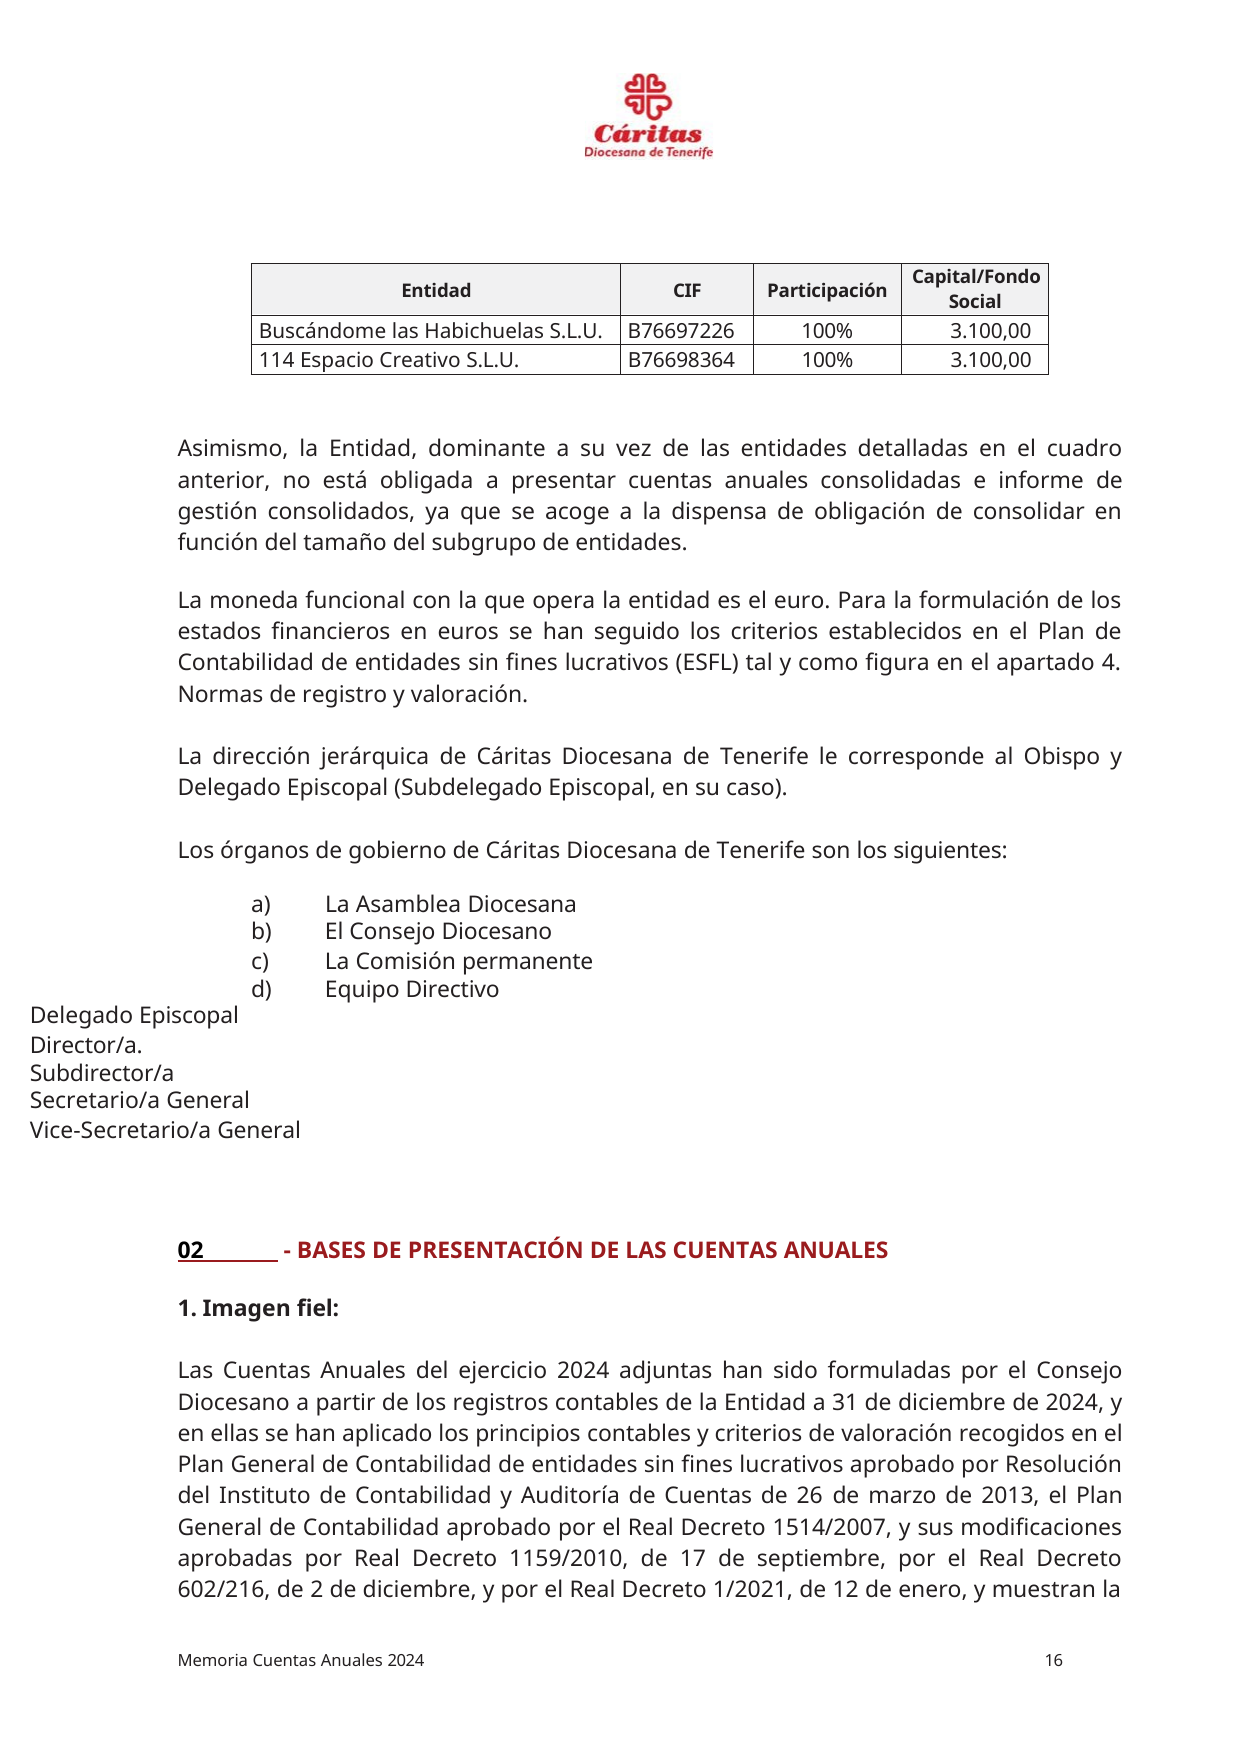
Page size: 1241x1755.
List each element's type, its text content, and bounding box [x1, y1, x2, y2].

list Subdirector/a [0, 1061, 1226, 1087]
table_header Capital/Fondo Social [902, 264, 1048, 314]
text Las Cuentas Anuales del ejercicio 2024 adjuntas han sido formuladas por el Consejo Diocesano a partir de los registros contables de la Entidad a 31 de diciembre de 2024, y en ellas se han aplicado los principios contables y criterios de valoración recogidos en el Plan General de Contabilidad de entidades sin fines lucrativos aprobado por Resolución del Instituto de Contabilidad y Auditoría de Cuentas de 26 de marzo de 2013, el Plan General de Contabilidad aprobado por el Real Decreto 1514/2007, y sus modificaciones aprobadas por Real Decreto 1159/2010, de 17 de septiembre, por el Real Decreto 602/216, de 2 de diciembre, y por el Real Decreto 1/2021, de 12 de enero, y muestran la [177, 1354, 1123, 1604]
list Imagen fiel: [177, 1292, 1226, 1323]
table_cell Buscándome las Habichuelas S.L.U. [252, 316, 620, 344]
text Asimismo, la Entidad, dominante a su vez de las entidades detalladas en el cuadro anterior, no está obligada a presentar cuentas anuales consolidadas e informe de gestión consolidados, ya que se acoge a la dispensa de obligación de consolidar en función del tamaño del subgrupo de entidades. [177, 432, 1123, 557]
list La Comisión permanente [251, 945, 1226, 976]
table_cell B76698364 [621, 345, 753, 374]
list El Consejo Diocesano [251, 918, 1226, 945]
list La Asamblea Diocesana [251, 892, 1226, 918]
table_cell B76697226 [621, 316, 753, 344]
text Los órganos de gobierno de Cáritas Diocesana de Tenerife son los siguientes: [177, 834, 1226, 865]
list Secretario/a General [0, 1087, 1226, 1114]
list Vice-Secretario/a General [0, 1114, 1226, 1145]
list Delegado Episcopal [0, 1003, 1226, 1029]
table_cell 114 Espacio Creativo S.L.U. [252, 345, 620, 374]
table_cell 3.100,00 [902, 345, 1048, 374]
table_header CIF [621, 264, 753, 314]
list Director/a. [0, 1029, 1226, 1061]
table_cell 100% [754, 345, 901, 374]
text La moneda funcional con la que opera la entidad es el euro. Para la formulación de los estados financieros en euros se han seguido los criterios establecidos en el Plan de Contabilidad de entidades sin fines lucrativos (ESFL) tal y como figura en el apartado 4. Normas de registro y valoración. [177, 584, 1123, 709]
list - BASES DE PRESENTACIÓN DE LAS CUENTAS ANUALES [177, 1234, 1226, 1265]
table_header Participación [754, 264, 901, 314]
text La dirección jerárquica de Cáritas Diocesana de Tenerife le corresponde al Obispo y Delegado Episcopal (Subdelegado Episcopal, en su caso). [177, 740, 1123, 803]
list Equipo Directivo [251, 976, 1226, 1003]
table_cell 100% [754, 316, 901, 344]
table_header Entidad [252, 264, 620, 314]
table_cell 3.100,00 [902, 316, 1048, 344]
